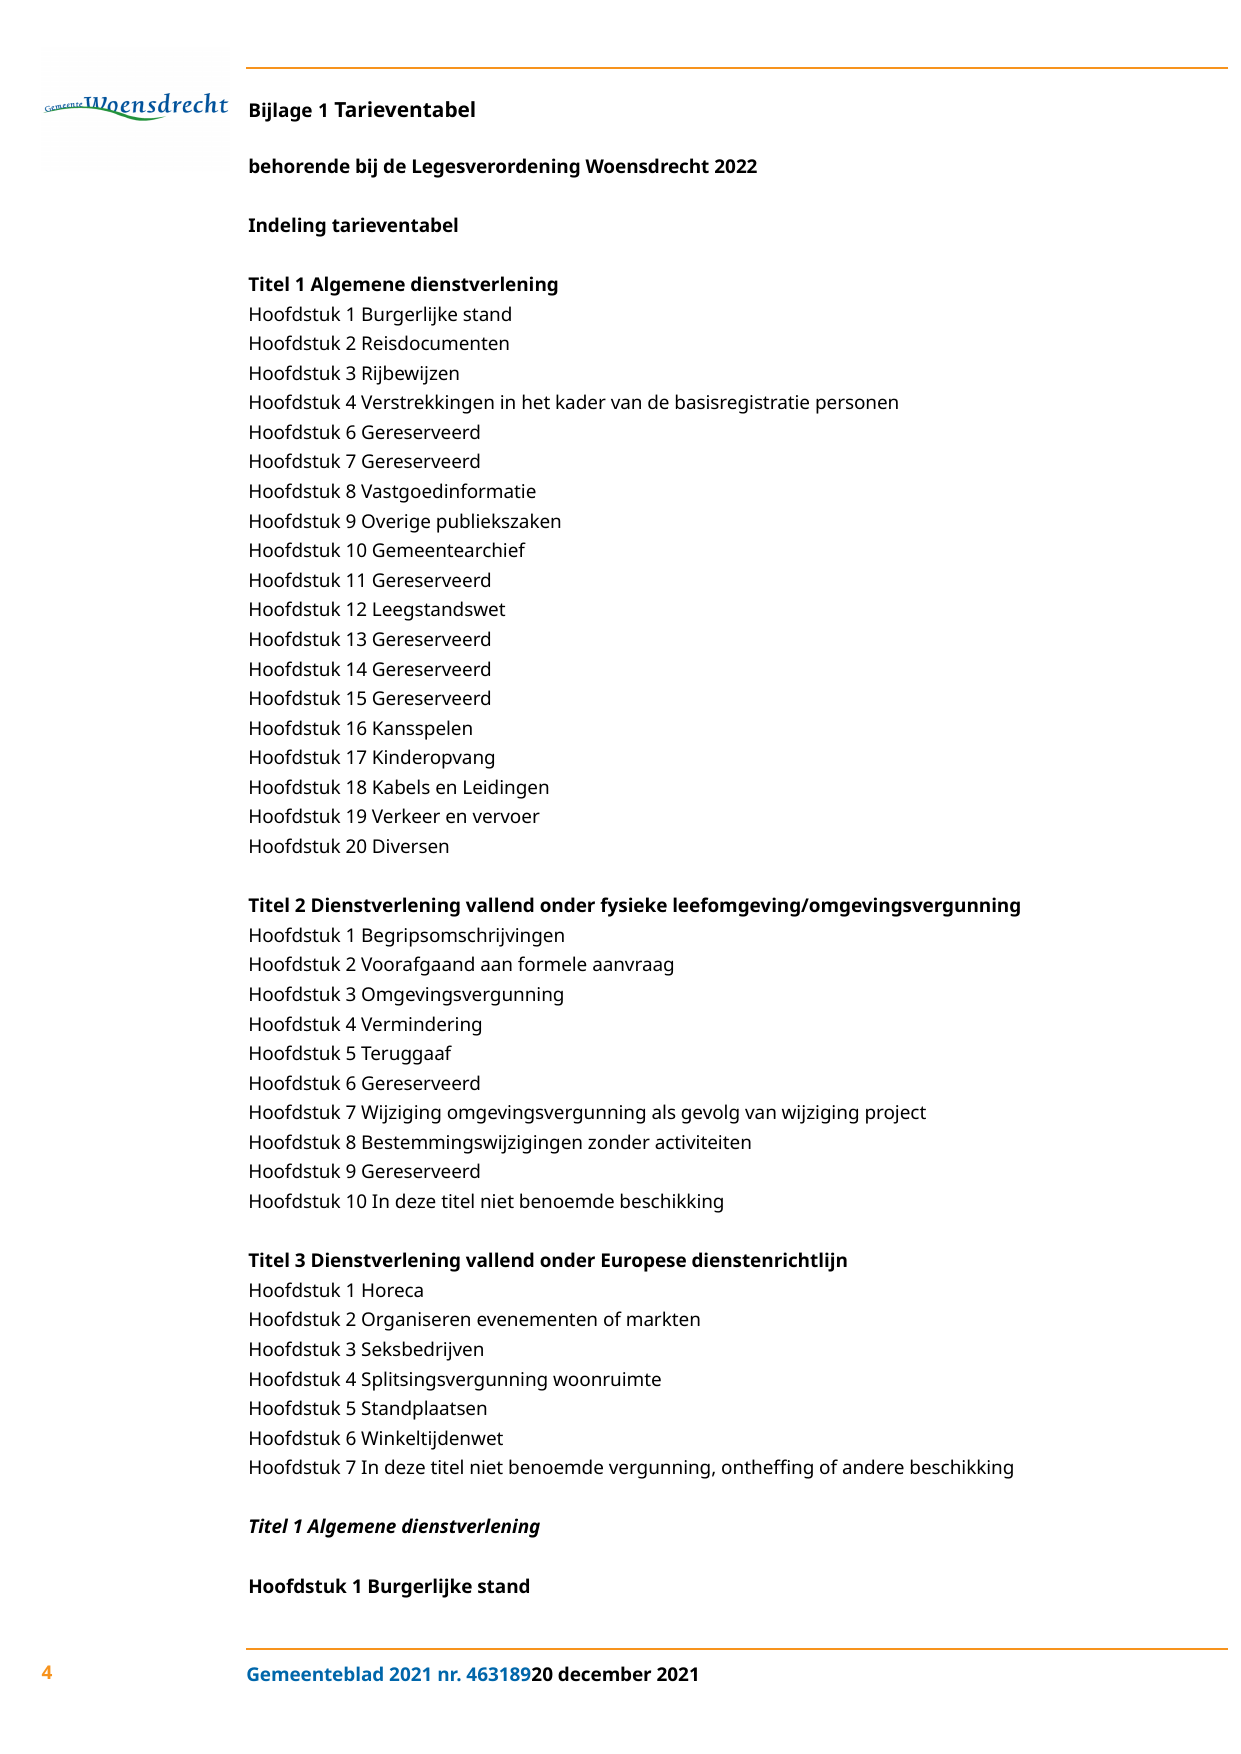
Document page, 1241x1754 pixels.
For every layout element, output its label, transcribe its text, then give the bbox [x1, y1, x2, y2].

text Hoofdstuk 6 Winkeltijdenwet [248, 1425, 1152, 1451]
text Indeling tarieventabel [248, 212, 1152, 238]
text Hoofdstuk 2 Reisdocumenten [248, 330, 1152, 356]
text Hoofdstuk 7 Wijziging omgevingsvergunning als gevolg van wijziging project [248, 1099, 1152, 1125]
text Hoofdstuk 12 Leegstandswet [248, 597, 1152, 622]
text Hoofdstuk 5 Standplaatsen [248, 1395, 1152, 1421]
text Hoofdstuk 4 Vermindering [248, 1011, 1152, 1037]
text Hoofdstuk 5 Teruggaaf [248, 1040, 1152, 1066]
text Hoofdstuk 20 Diversen [248, 833, 1152, 859]
text Hoofdstuk 1 Burgerlijke stand [248, 301, 1152, 327]
text Hoofdstuk 11 Gereserveerd [248, 567, 1152, 593]
text Hoofdstuk 17 Kinderopvang [248, 744, 1152, 770]
text Hoofdstuk 3 Seksbedrijven [248, 1336, 1152, 1362]
text Hoofdstuk 4 Verstrekkingen in het kader van de basisregistratie personen [248, 389, 1152, 415]
text Hoofdstuk 7 In deze titel niet benoemde vergunning, ontheffing of andere beschikking [248, 1454, 1152, 1480]
text Hoofdstuk 3 Rijbewijzen [248, 360, 1152, 386]
text Hoofdstuk 2 Organiseren evenementen of markten [248, 1307, 1152, 1332]
text Hoofdstuk 1 Begripsomschrijvingen [248, 922, 1152, 948]
text Hoofdstuk 15 Gereserveerd [248, 685, 1152, 711]
picture [41, 47, 231, 172]
text Hoofdstuk 8 Vastgoedinformatie [248, 478, 1152, 504]
text Hoofdstuk 4 Splitsingsvergunning woonruimte [248, 1366, 1152, 1392]
text Titel 1 Algemene dienstverlening [248, 1514, 1152, 1539]
text Hoofdstuk 9 Gereserveerd [248, 1159, 1152, 1184]
text Hoofdstuk 10 In deze titel niet benoemde beschikking [248, 1188, 1152, 1214]
text Hoofdstuk 14 Gereserveerd [248, 656, 1152, 682]
text Hoofdstuk 2 Voorafgaand aan formele aanvraag [248, 952, 1152, 977]
text Hoofdstuk 9 Overige publiekszaken [248, 508, 1152, 534]
text Titel 1 Algemene dienstverlening [248, 271, 1152, 297]
text Hoofdstuk 16 Kansspelen [248, 715, 1152, 741]
text Hoofdstuk 7 Gereserveerd [248, 449, 1152, 474]
text Hoofdstuk 19 Verkeer en vervoer [248, 804, 1152, 829]
text Hoofdstuk 3 Omgevingsvergunning [248, 981, 1152, 1007]
text Hoofdstuk 1 Burgerlijke stand [248, 1573, 1152, 1599]
text Hoofdstuk 18 Kabels en Leidingen [248, 774, 1152, 800]
text Hoofdstuk 1 Horeca [248, 1277, 1152, 1303]
text Hoofdstuk 13 Gereserveerd [248, 626, 1152, 652]
text Hoofdstuk 6 Gereserveerd [248, 1070, 1152, 1096]
text Hoofdstuk 6 Gereserveerd [248, 419, 1152, 445]
text Hoofdstuk 8 Bestemmingswijzigingen zonder activiteiten [248, 1129, 1152, 1155]
text Hoofdstuk 10 Gemeentearchief [248, 537, 1152, 563]
text Titel 3 Dienstverlening vallend onder Europese dienstenrichtlijn [248, 1247, 1152, 1273]
text Bijlage 1 Tarieventabel [248, 95, 1152, 123]
text behorende bij de Legesverordening Woensdrecht 2022 [248, 153, 1152, 179]
text Titel 2 Dienstverlening vallend onder fysieke leefomgeving/omgevingsvergunning [248, 892, 1152, 918]
